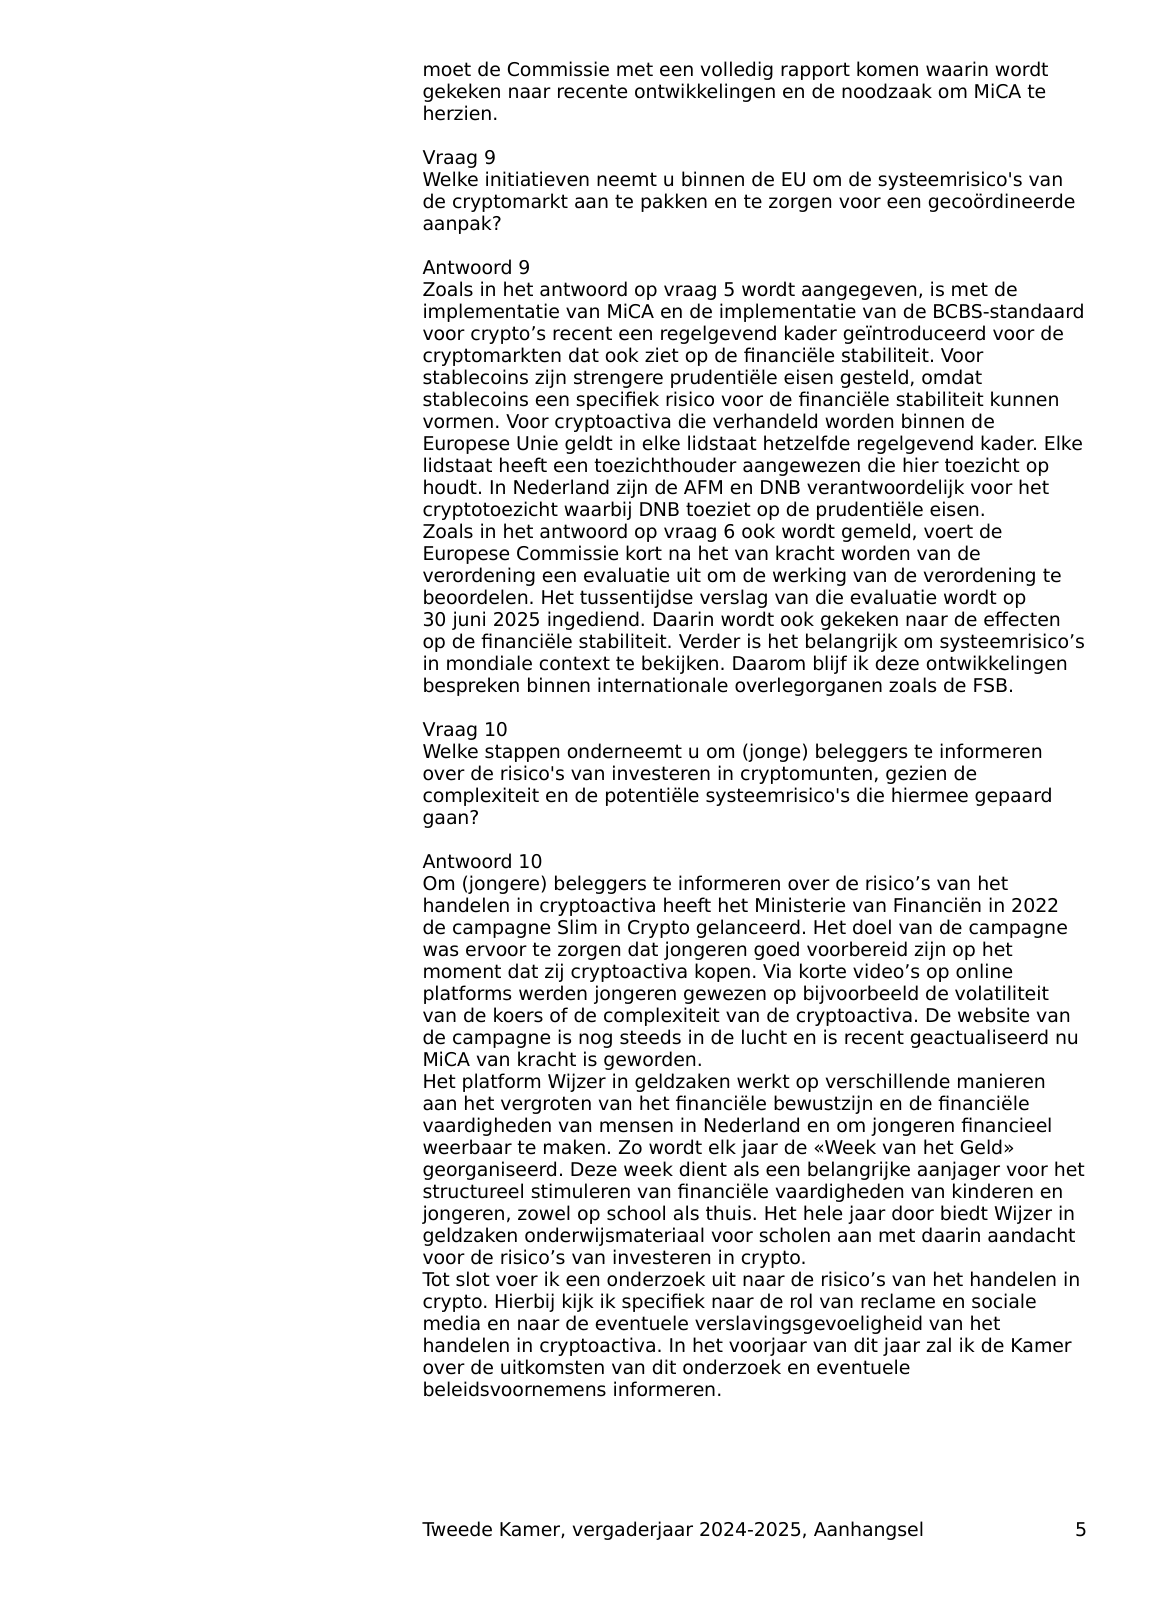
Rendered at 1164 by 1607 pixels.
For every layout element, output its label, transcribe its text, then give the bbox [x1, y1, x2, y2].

text Welke initiatieven neemt u binnen de EU om de systeemrisico's van de cryptomarkt aan te pakken en te zorgen voor een gecoördineerde aanpak? [422, 169, 1087, 235]
text Tot slot voer ik een onderzoek uit naar de risico’s van het handelen in crypto. Hierbij kijk ik specifiek naar de rol van reclame en sociale media en naar de eventuele verslavingsgevoeligheid van het handelen in cryptoactiva. In het voorjaar van dit jaar zal ik de Kamer over de uitkomsten van dit onderzoek en eventuele beleidsvoornemens informeren. [422, 1269, 1087, 1401]
text Zoals in het antwoord op vraag 5 wordt aangegeven, is met de implementatie van MiCA en de implementatie van de BCBS-standaard voor crypto’s recent een regelgevend kader geïntroduceerd voor de cryptomarkten dat ook ziet op de financiële stabiliteit. Voor stablecoins zijn strengere prudentiële eisen gesteld, omdat stablecoins een specifiek risico voor de financiële stabiliteit kunnen vormen. Voor cryptoactiva die verhandeld worden binnen de Europese Unie geldt in elke lidstaat hetzelfde regelgevend kader. Elke lidstaat heeft een toezichthouder aangewezen die hier toezicht op houdt. In Nederland zijn de AFM en DNB verantwoordelijk voor het cryptotoezicht waarbij DNB toeziet op de prudentiële eisen. [422, 279, 1087, 521]
text Vraag 10 [422, 719, 1087, 741]
text Antwoord 10 [422, 851, 1087, 873]
text Om (jongere) beleggers te informeren over de risico’s van het handelen in cryptoactiva heeft het Ministerie van Financiën in 2022 de campagne Slim in Crypto gelanceerd. Het doel van de campagne was ervoor te zorgen dat jongeren goed voorbereid zijn op het moment dat zij cryptoactiva kopen. Via korte video’s op online platforms werden jongeren gewezen op bijvoorbeeld de volatiliteit van de koers of de complexiteit van de cryptoactiva. De website van de campagne is nog steeds in de lucht en is recent geactualiseerd nu MiCA van kracht is geworden. [422, 873, 1087, 1071]
text Zoals in het antwoord op vraag 6 ook wordt gemeld, voert de Europese Commissie kort na het van kracht worden van de verordening een evaluatie uit om de werking van de verordening te beoordelen. Het tussentijdse verslag van die evaluatie wordt op 30 juni 2025 ingediend. Daarin wordt ook gekeken naar de effecten op de financiële stabiliteit. Verder is het belangrijk om systeemrisico’s in mondiale context te bekijken. Daarom blijf ik deze ontwikkelingen bespreken binnen internationale overlegorganen zoals de FSB. [422, 521, 1087, 697]
text Welke stappen onderneemt u om (jonge) beleggers te informeren over de risico's van investeren in cryptomunten, gezien de complexiteit en de potentiële systeemrisico's die hiermee gepaard gaan? [422, 741, 1087, 829]
text Antwoord 9 [422, 257, 1087, 279]
text moet de Commissie met een volledig rapport komen waarin wordt gekeken naar recente ontwikkelingen en de noodzaak om MiCA te herzien. [422, 59, 1087, 125]
text Het platform Wijzer in geldzaken werkt op verschillende manieren aan het vergroten van het financiële bewustzijn en de financiële vaardigheden van mensen in Nederland en om jongeren financieel weerbaar te maken. Zo wordt elk jaar de «Week van het Geld» georganiseerd. Deze week dient als een belangrijke aanjager voor het structureel stimuleren van financiële vaardigheden van kinderen en jongeren, zowel op school als thuis. Het hele jaar door biedt Wijzer in geldzaken onderwijsmateriaal voor scholen aan met daarin aandacht voor de risico’s van investeren in crypto. [422, 1071, 1087, 1269]
text Vraag 9 [422, 147, 1087, 169]
